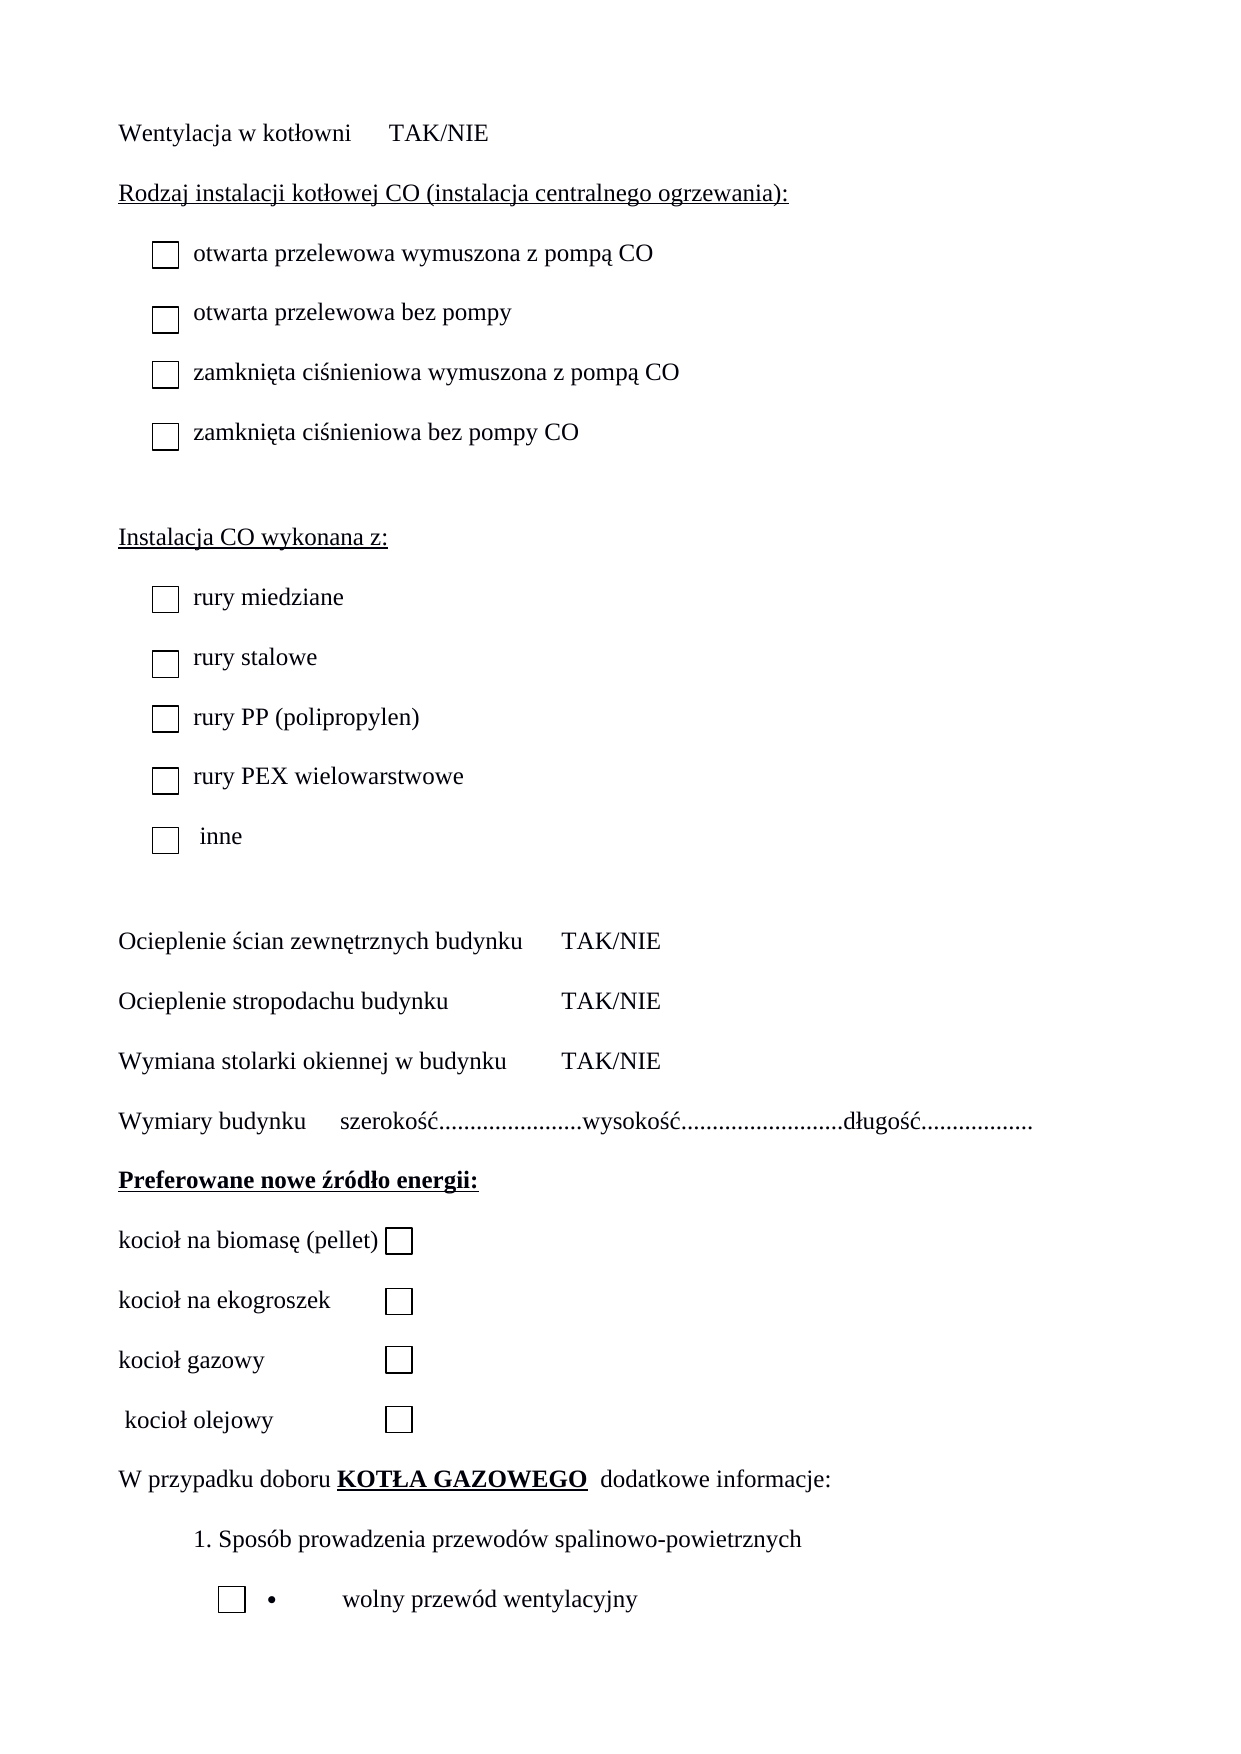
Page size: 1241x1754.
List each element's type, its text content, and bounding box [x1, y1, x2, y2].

list otwarta przelewowa bez pompy [193, 297, 1122, 326]
text Rodzaj instalacji kotłowej CO (instalacja centralnego ogrzewania): [118, 178, 1122, 207]
text Wentylacja w kotłowni TAK/NIE [118, 118, 1122, 147]
list inne [193, 821, 1122, 850]
list rury miedziane [193, 582, 1122, 611]
list zamknięta ciśnieniowa wymuszona z pompą CO [193, 357, 1122, 386]
list rury stalowe [193, 642, 1122, 671]
text Wymiary budynku szerokość.......................wysokość..........................długość.................. [118, 1106, 1122, 1134]
list 1. Sposób prowadzenia przewodów spalinowo-powietrznych [193, 1524, 1122, 1553]
list otwarta przelewowa wymuszona z pompą CO [193, 238, 1122, 266]
text Wymiana stolarki okiennej w budynku TAK/NIE [118, 1046, 1122, 1075]
text Preferowane nowe źródło energii: [118, 1166, 1122, 1194]
text kocioł na ekogroszek [118, 1285, 1122, 1314]
text kocioł na biomasę (pellet) [118, 1225, 1122, 1254]
list rury PEX wielowarstwowe [193, 761, 1122, 790]
text kocioł gazowy [118, 1345, 1122, 1374]
text Ocieplenie ścian zewnętrznych budynku TAK/NIE [118, 926, 1122, 955]
text Ocieplenie stropodachu budynku TAK/NIE [118, 986, 1122, 1015]
text Instalacja CO wykonana z: [118, 522, 1122, 551]
text kocioł olejowy [118, 1405, 1122, 1433]
text W przypadku doboru KOTŁA GAZOWEGO dodatkowe informacje: [118, 1464, 1122, 1493]
list rury PP (polipropylen) [193, 702, 1122, 730]
list zamknięta ciśnieniowa bez pompy CO [193, 417, 1122, 446]
list wolny przewód wentylacyjny [268, 1584, 1122, 1613]
